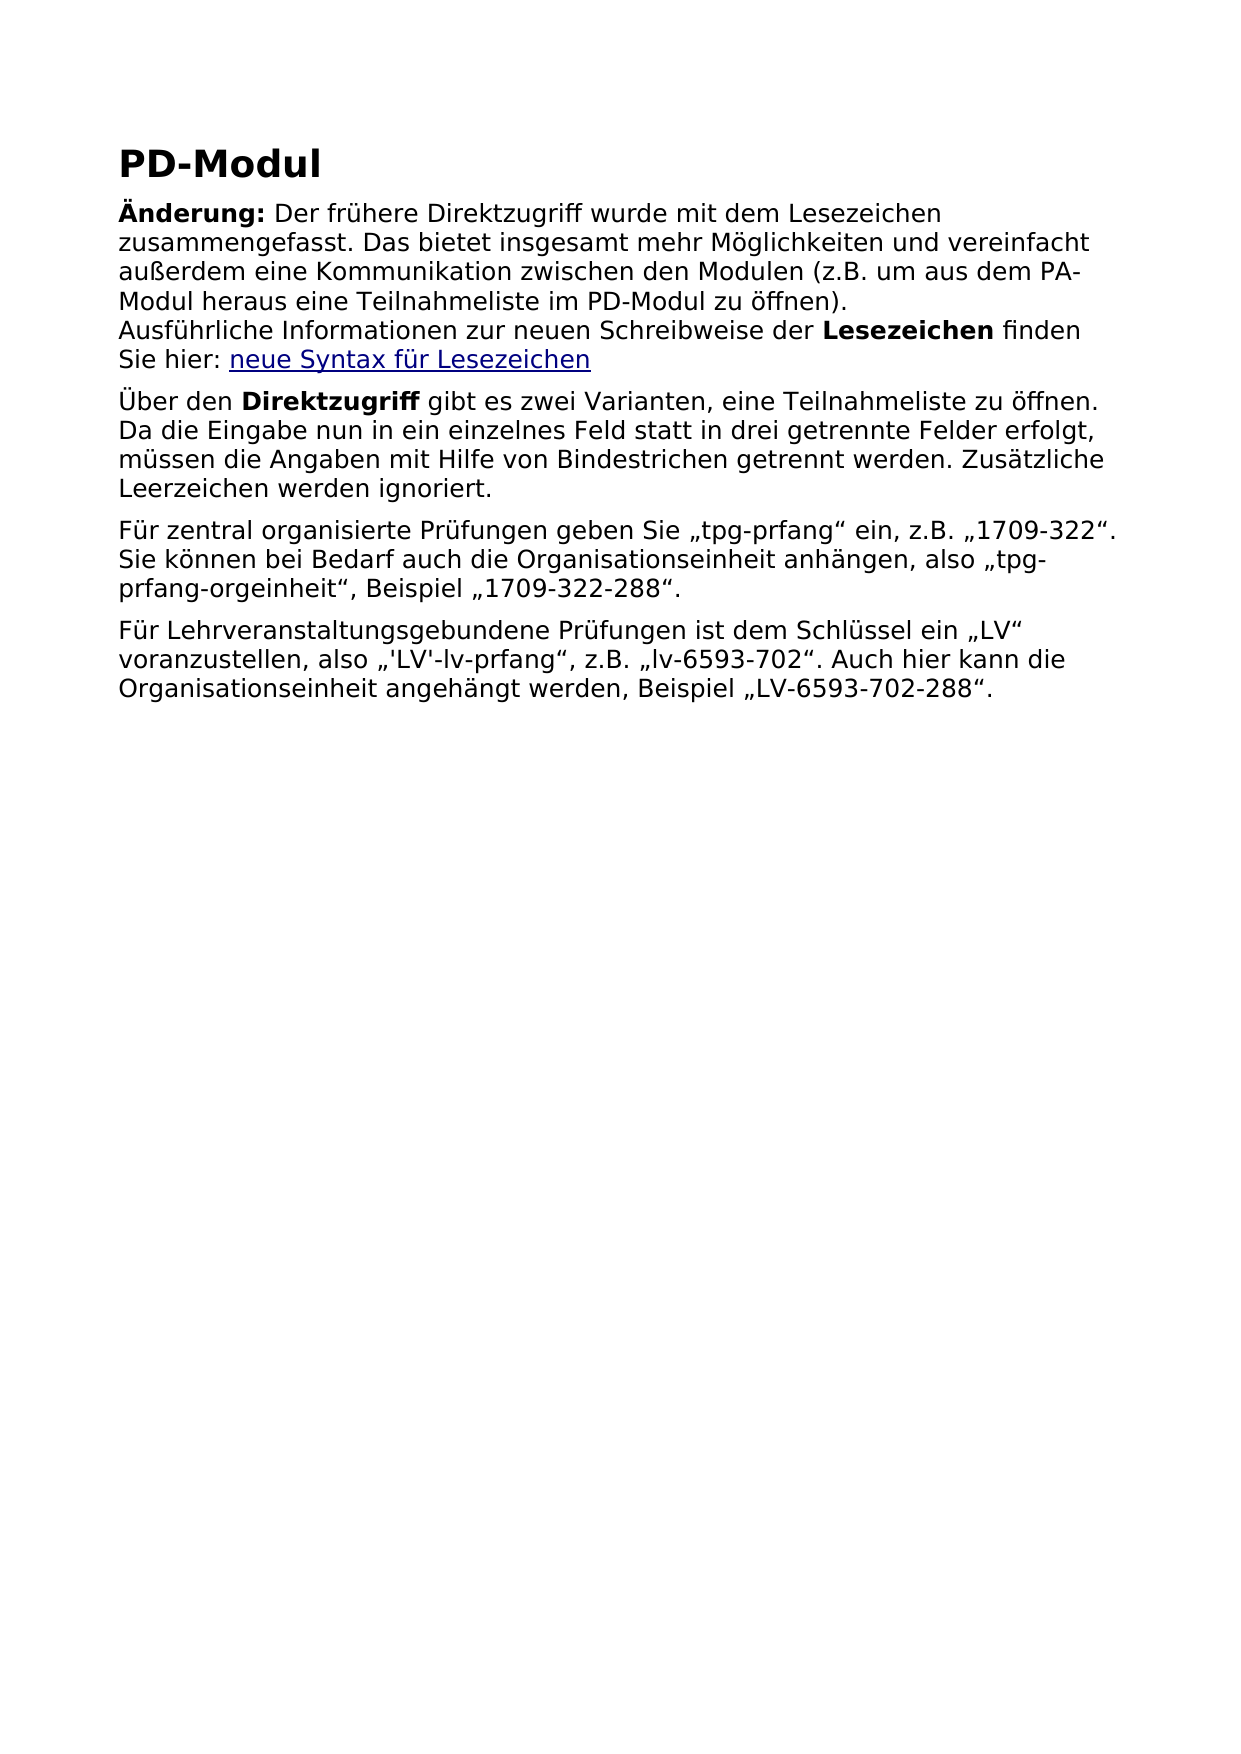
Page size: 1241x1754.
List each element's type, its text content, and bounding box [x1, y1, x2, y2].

text Über den Direktzugriff gibt es zwei Varianten, eine Teilnahmeliste zu öffnen. Da die Eingabe nun in ein einzelnes Feld statt in drei getrennte Felder erfolgt, müssen die Angaben mit Hilfe von Bindestrichen getrennt werden. Zusätzliche Leerzeichen werden ignoriert. [118, 387, 1122, 503]
text Ausführliche Informationen zur neuen Schreibweise der Lesezeichen finden Sie hier: neue Syntax für Lesezeichen [118, 316, 1122, 374]
text Änderung: Der frühere Direktzugriff wurde mit dem Lesezeichen zusammengefasst. Das bietet insgesamt mehr Möglichkeiten und vereinfacht außerdem eine Kommunikation zwischen den Modulen (z.B. um aus dem PA-Modul heraus eine Teilnahmeliste im PD-Modul zu öffnen). [118, 199, 1122, 316]
text Für zentral organisierte Prüfungen geben Sie „tpg-prfang“ ein, z.B. „1709-322“. Sie können bei Bedarf auch die Organisationseinheit anhängen, also „tpg-prfang-orgeinheit“, Beispiel „1709-322-288“. [118, 516, 1122, 603]
text Für Lehrveranstaltungsgebundene Prüfungen ist dem Schlüssel ein „LV“ voranzustellen, also „'LV'-lv-prfang“, z.B. „lv-6593-702“. Auch hier kann die Organisationseinheit angehängt werden, Beispiel „LV-6593-702-288“. [118, 616, 1122, 703]
subtitle PD-Modul [118, 143, 1122, 187]
